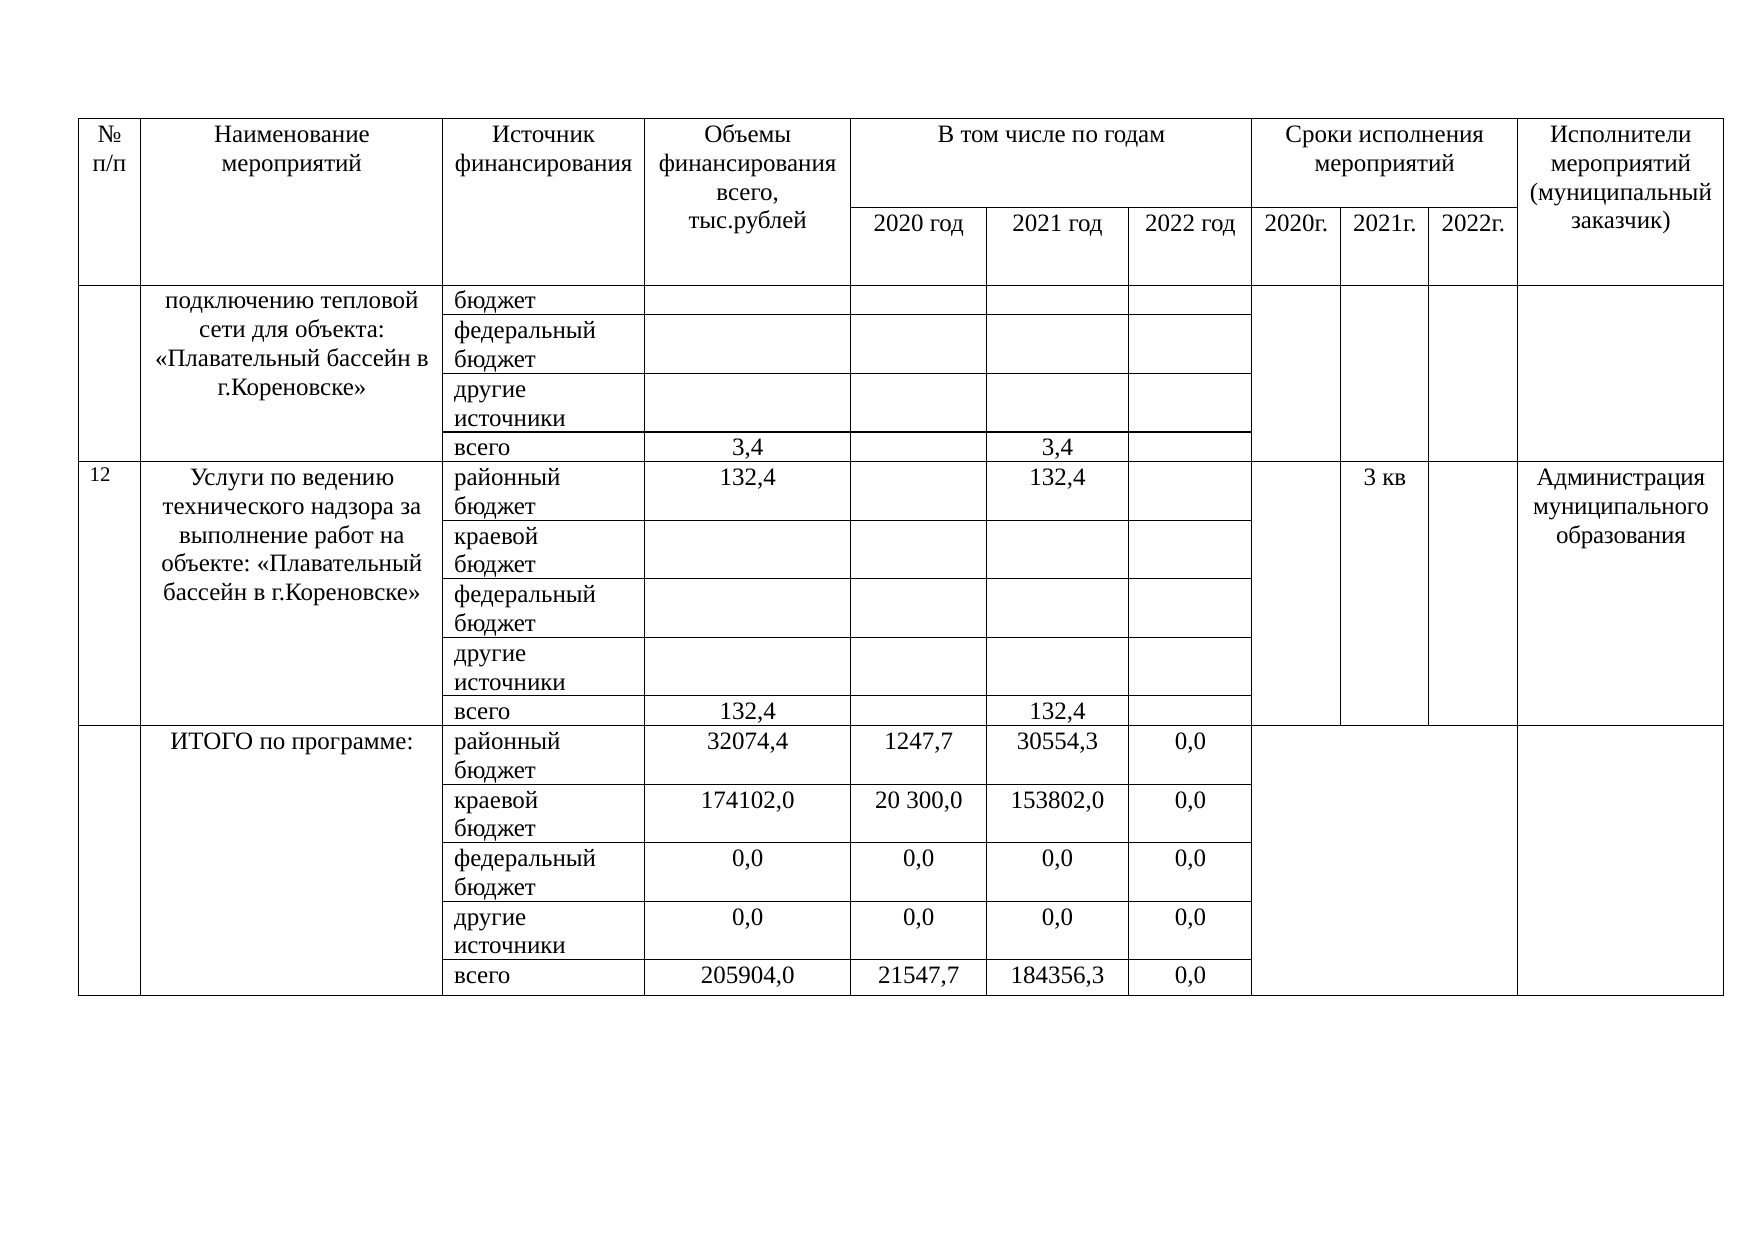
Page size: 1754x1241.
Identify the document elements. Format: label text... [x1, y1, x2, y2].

table_cell краевой бюджет [443, 785, 644, 842]
table_header Объемы финансирования всего, тыс.рублей [645, 119, 850, 284]
table_header Наименование мероприятий [141, 119, 442, 284]
table_cell [645, 286, 850, 314]
table_cell 2021г. [1341, 208, 1428, 284]
table_cell 0,0 [851, 843, 986, 901]
table_cell 132,4 [987, 462, 1128, 520]
table_cell федеральный бюджет [443, 579, 644, 637]
table_cell федеральный бюджет [443, 315, 644, 373]
table_cell 184356,3 [987, 960, 1128, 995]
table_cell бюджет [443, 286, 644, 314]
table_cell Услуги по ведению технического надзора за выполнение работ на объекте: «Плавательный бассейн в г.Кореновске» [141, 462, 442, 725]
table_cell краевой бюджет [443, 521, 644, 578]
table_cell [1429, 286, 1517, 461]
table_cell всего [443, 960, 644, 995]
table_cell 0,0 [645, 843, 850, 901]
table_cell [851, 462, 986, 520]
table_cell [851, 286, 986, 314]
table_cell [987, 579, 1128, 637]
table_cell [1129, 696, 1251, 725]
table_cell 0,0 [851, 902, 986, 959]
table_cell [851, 521, 986, 578]
table_cell 153802,0 [987, 785, 1128, 842]
table_cell 0,0 [1129, 902, 1251, 959]
table_cell 205904,0 [645, 960, 850, 995]
table_cell 132,4 [645, 696, 850, 725]
table_cell [1129, 374, 1251, 431]
table_cell [1129, 579, 1251, 637]
table_cell [851, 696, 986, 725]
table_cell 0,0 [1129, 726, 1251, 784]
table_cell [851, 374, 986, 431]
table_cell [851, 433, 986, 461]
table_cell [645, 638, 850, 695]
table_cell 132,4 [645, 462, 850, 520]
table_cell 12 [79, 462, 140, 725]
table_cell 3,4 [645, 433, 850, 461]
table_cell [79, 286, 140, 461]
table_cell ИТОГО по программе: [141, 726, 442, 995]
table_cell [1129, 462, 1251, 520]
table_cell [1252, 286, 1340, 461]
table_cell [1518, 726, 1723, 995]
table_cell 3,4 [987, 433, 1128, 461]
table_cell районный бюджет [443, 726, 644, 784]
table_cell 2022г. [1429, 208, 1517, 284]
table_cell [987, 374, 1128, 431]
table_cell [1129, 521, 1251, 578]
table_cell [987, 638, 1128, 695]
table_header Сроки исполнения мероприятий [1252, 119, 1517, 207]
table_cell [1252, 726, 1517, 995]
table_cell [645, 374, 850, 431]
table_cell [851, 638, 986, 695]
table_cell 2021 год [987, 208, 1128, 284]
table_cell Администрация муниципального образования [1518, 462, 1723, 725]
table_cell 2020г. [1252, 208, 1340, 284]
table_cell 174102,0 [645, 785, 850, 842]
table_cell [987, 286, 1128, 314]
table_cell 3 кв [1341, 462, 1428, 725]
table_cell 2022 год [1129, 208, 1251, 284]
table_cell 1247,7 [851, 726, 986, 784]
table_cell 21547,7 [851, 960, 986, 995]
table_cell 0,0 [987, 902, 1128, 959]
table_cell [1129, 286, 1251, 314]
table_cell районный бюджет [443, 462, 644, 520]
table_cell другие источники [443, 638, 644, 695]
table_cell [1129, 315, 1251, 373]
table_cell [1129, 433, 1251, 461]
table_cell всего [443, 433, 644, 461]
table_cell 0,0 [1129, 960, 1251, 995]
table_cell 0,0 [645, 902, 850, 959]
table_cell 0,0 [1129, 785, 1251, 842]
table_header Источник финансирования [443, 119, 644, 284]
table_cell 20 300,0 [851, 785, 986, 842]
table_cell [1129, 638, 1251, 695]
table_cell [987, 521, 1128, 578]
table_cell 0,0 [987, 843, 1128, 901]
table_cell федеральный бюджет [443, 843, 644, 901]
table_cell [79, 726, 140, 995]
table_cell другие источники [443, 374, 644, 431]
table_header № п/п [79, 119, 140, 284]
table_header В том числе по годам [851, 119, 1251, 207]
table_cell 30554,3 [987, 726, 1128, 784]
table_cell [645, 521, 850, 578]
table_cell [1518, 286, 1723, 461]
table_cell 0,0 [1129, 843, 1251, 901]
table_cell [851, 579, 986, 637]
table_cell 2020 год [851, 208, 986, 284]
table_cell подключению тепловой сети для объекта: «Плавательный бассейн в г.Кореновске» [141, 286, 442, 461]
table_cell 132,4 [987, 696, 1128, 725]
table_cell всего [443, 696, 644, 725]
table_cell [1252, 462, 1340, 725]
table_cell [1341, 286, 1428, 461]
table_cell [1429, 462, 1517, 725]
table_cell [645, 315, 850, 373]
table_cell другие источники [443, 902, 644, 959]
table_cell [645, 579, 850, 637]
table_cell 32074,4 [645, 726, 850, 784]
table_cell [987, 315, 1128, 373]
table_header Исполнители мероприятий (муниципальный заказчик) [1518, 119, 1723, 284]
table_cell [851, 315, 986, 373]
